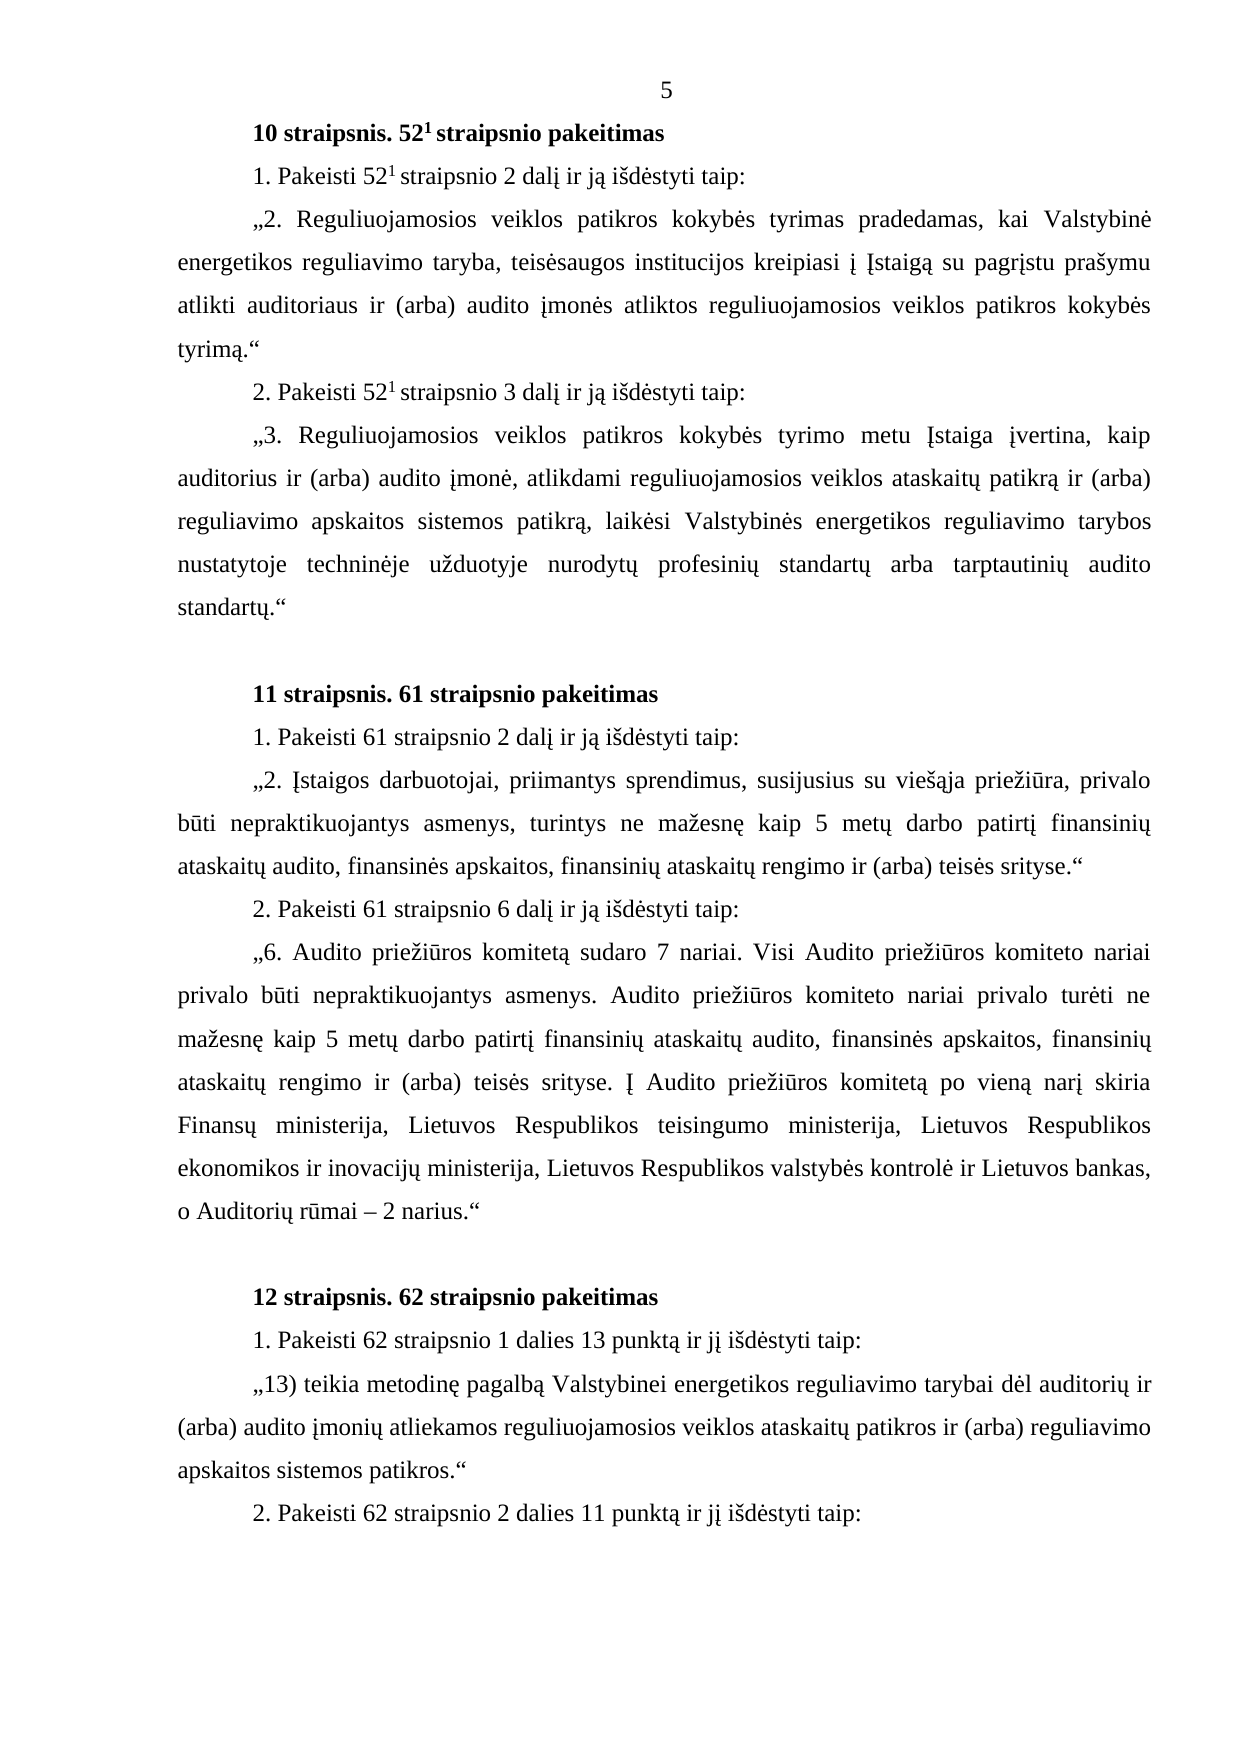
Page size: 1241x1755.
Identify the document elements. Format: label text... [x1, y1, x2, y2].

text 2. Pakeisti 521 straipsnio 3 dalį ir ją išdėstyti taip: [177, 377, 1152, 406]
text 12 straipsnis. 62 straipsnio pakeitimas [177, 1282, 1152, 1311]
text „3. Reguliuojamosios veiklos patikros kokybės tyrimo metu Įstaiga įvertina, kaip auditorius ir (arba) audito įmonė, atlikdami reguliuojamosios veiklos ataskaitų patikrą ir (arba) reguliavimo apskaitos sistemos patikrą, laikėsi Valstybinės energetikos reguliavimo tarybos nustatytoje techninėje užduotyje nurodytų profesinių standartų arba tarptautinių audito standartų.“ [177, 420, 1152, 621]
text 11 straipsnis. 61 straipsnio pakeitimas [177, 679, 1152, 707]
text 2. Pakeisti 62 straipsnio 2 dalies 11 punktą ir jį išdėstyti taip: [177, 1498, 1152, 1527]
text „2. Įstaigos darbuotojai, priimantys sprendimus, susijusius su viešąja priežiūra, privalo būti nepraktikuojantys asmenys, turintys ne mažesnę kaip 5 metų darbo patirtį finansinių ataskaitų audito, finansinės apskaitos, finansinių ataskaitų rengimo ir (arba) teisės srityse.“ [177, 765, 1152, 880]
text 1. Pakeisti 521 straipsnio 2 dalį ir ją išdėstyti taip: [177, 161, 1152, 190]
text 10 straipsnis. 521 straipsnio pakeitimas [177, 118, 1152, 147]
text „2. Reguliuojamosios veiklos patikros kokybės tyrimas pradedamas, kai Valstybinė energetikos reguliavimo taryba, teisėsaugos institucijos kreipiasi į Įstaigą su pagrįstu prašymu atlikti auditoriaus ir (arba) audito įmonės atliktos reguliuojamosios veiklos patikros kokybės tyrimą.“ [177, 204, 1152, 362]
text 1. Pakeisti 62 straipsnio 1 dalies 13 punktą ir jį išdėstyti taip: [177, 1326, 1152, 1354]
text 1. Pakeisti 61 straipsnio 2 dalį ir ją išdėstyti taip: [177, 722, 1152, 751]
text „13) teikia metodinę pagalbą Valstybinei energetikos reguliavimo tarybai dėl auditorių ir (arba) audito įmonių atliekamos reguliuojamosios veiklos ataskaitų patikros ir (arba) reguliavimo apskaitos sistemos patikros.“ [177, 1369, 1152, 1484]
text 2. Pakeisti 61 straipsnio 6 dalį ir ją išdėstyti taip: [177, 894, 1152, 923]
text „6. Audito priežiūros komitetą sudaro 7 nariai. Visi Audito priežiūros komiteto nariai privalo būti nepraktikuojantys asmenys. Audito priežiūros komiteto nariai privalo turėti ne mažesnę kaip 5 metų darbo patirtį finansinių ataskaitų audito, finansinės apskaitos, finansinių ataskaitų rengimo ir (arba) teisės srityse. Į Audito priežiūros komitetą po vieną narį skiria Finansų ministerija, Lietuvos Respublikos teisingumo ministerija, Lietuvos Respublikos ekonomikos ir inovacijų ministerija, Lietuvos Respublikos valstybės kontrolė ir Lietuvos bankas, o Auditorių rūmai – 2 narius.“ [177, 937, 1152, 1225]
